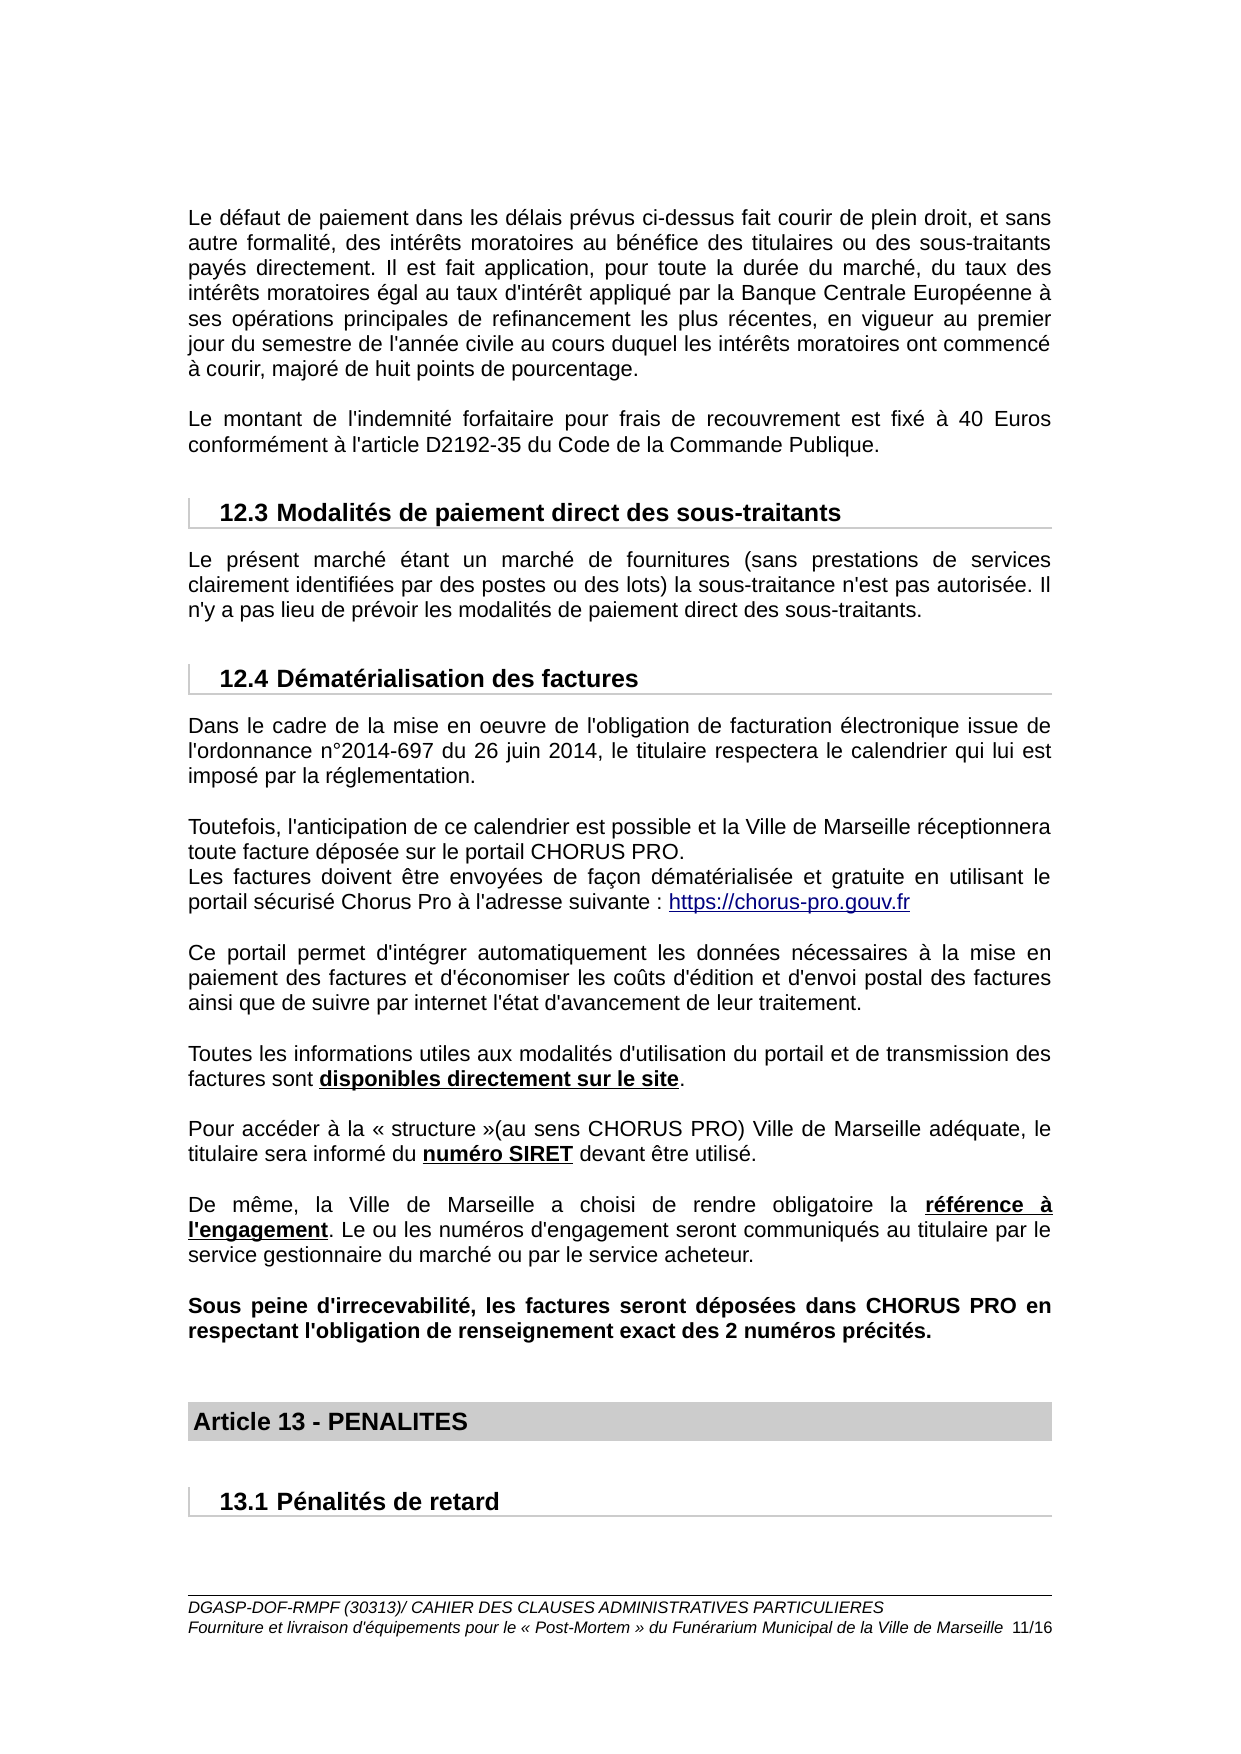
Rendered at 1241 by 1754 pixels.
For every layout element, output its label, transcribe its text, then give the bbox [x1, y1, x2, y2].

text Sous peine d'irrecevabilité, les factures seront déposées dans CHORUS PRO en respectant l'obligation de renseignement exact des 2 numéros précités. [188, 1292, 1052, 1343]
text Ce portail permet d'intégrer automatiquement les données nécessaires à la mise en paiement des factures et d'économiser les coûts d'édition et d'envoi postal des factures ainsi que de suivre par internet l'état d'avancement de leur traitement. [188, 939, 1052, 1015]
text Pour accéder à la « structure »(au sens CHORUS PRO) Ville de Marseille adéquate, le titulaire sera informé du numéro SIRET devant être utilisé. [188, 1116, 1052, 1166]
text Le présent marché étant un marché de fournitures (sans prestations de services clairement identifiées par des postes ou des lots) la sous-traitance n'est pas autorisée. Il n'y a pas lieu de prévoir les modalités de paiement direct des sous-traitants. [188, 547, 1052, 622]
text De même, la Ville de Marseille a choisi de rendre obligatoire la référence à l'engagement. Le ou les numéros d'engagement seront communiqués au titulaire par le service gestionnaire du marché ou par le service acheteur. [188, 1192, 1052, 1267]
subtitle Dématérialisation des factures [190, 664, 1052, 693]
text Les factures doivent être envoyées de façon dématérialisée et gratuite en utilisant le portail sécurisé Chorus Pro à l'adresse suivante : https://chorus-pro.gouv.fr [188, 864, 1052, 914]
text Toutes les informations utiles aux modalités d'utilisation du portail et de transmission des factures sont disponibles directement sur le site. [188, 1040, 1052, 1091]
text Le montant de l'indemnité forfaitaire pour frais de recouvrement est fixé à 40 Euros conformément à l'article D2192-35 du Code de la Commande Publique. [188, 406, 1052, 457]
text Le défaut de paiement dans les délais prévus ci-dessus fait courir de plein droit, et sans autre formalité, des intérêts moratoires au bénéfice des titulaires ou des sous-traitants payés directement. Il est fait application, pour toute la durée du marché, du taux des intérêts moratoires égal au taux d'intérêt appliqué par la Banque Centrale Européenne à ses opérations principales de refinancement les plus récentes, en vigueur au premier jour du semestre de l'année civile au cours duquel les intérêts moratoires ont commencé à courir, majoré de huit points de pourcentage. [188, 204, 1052, 381]
text Toutefois, l'anticipation de ce calendrier est possible et la Ville de Marseille réceptionnera toute facture déposée sur le portail CHORUS PRO. [188, 813, 1052, 864]
subtitle Modalités de paiement direct des sous-traitants [190, 498, 1052, 527]
subtitle PENALITES [190, 1404, 1050, 1439]
subtitle Pénalités de retard [190, 1487, 1052, 1515]
text Dans le cadre de la mise en oeuvre de l'obligation de facturation électronique issue de l'ordonnance n°2014-697 du 26 juin 2014, le titulaire respectera le calendrier qui lui est imposé par la réglementation. [188, 713, 1052, 788]
